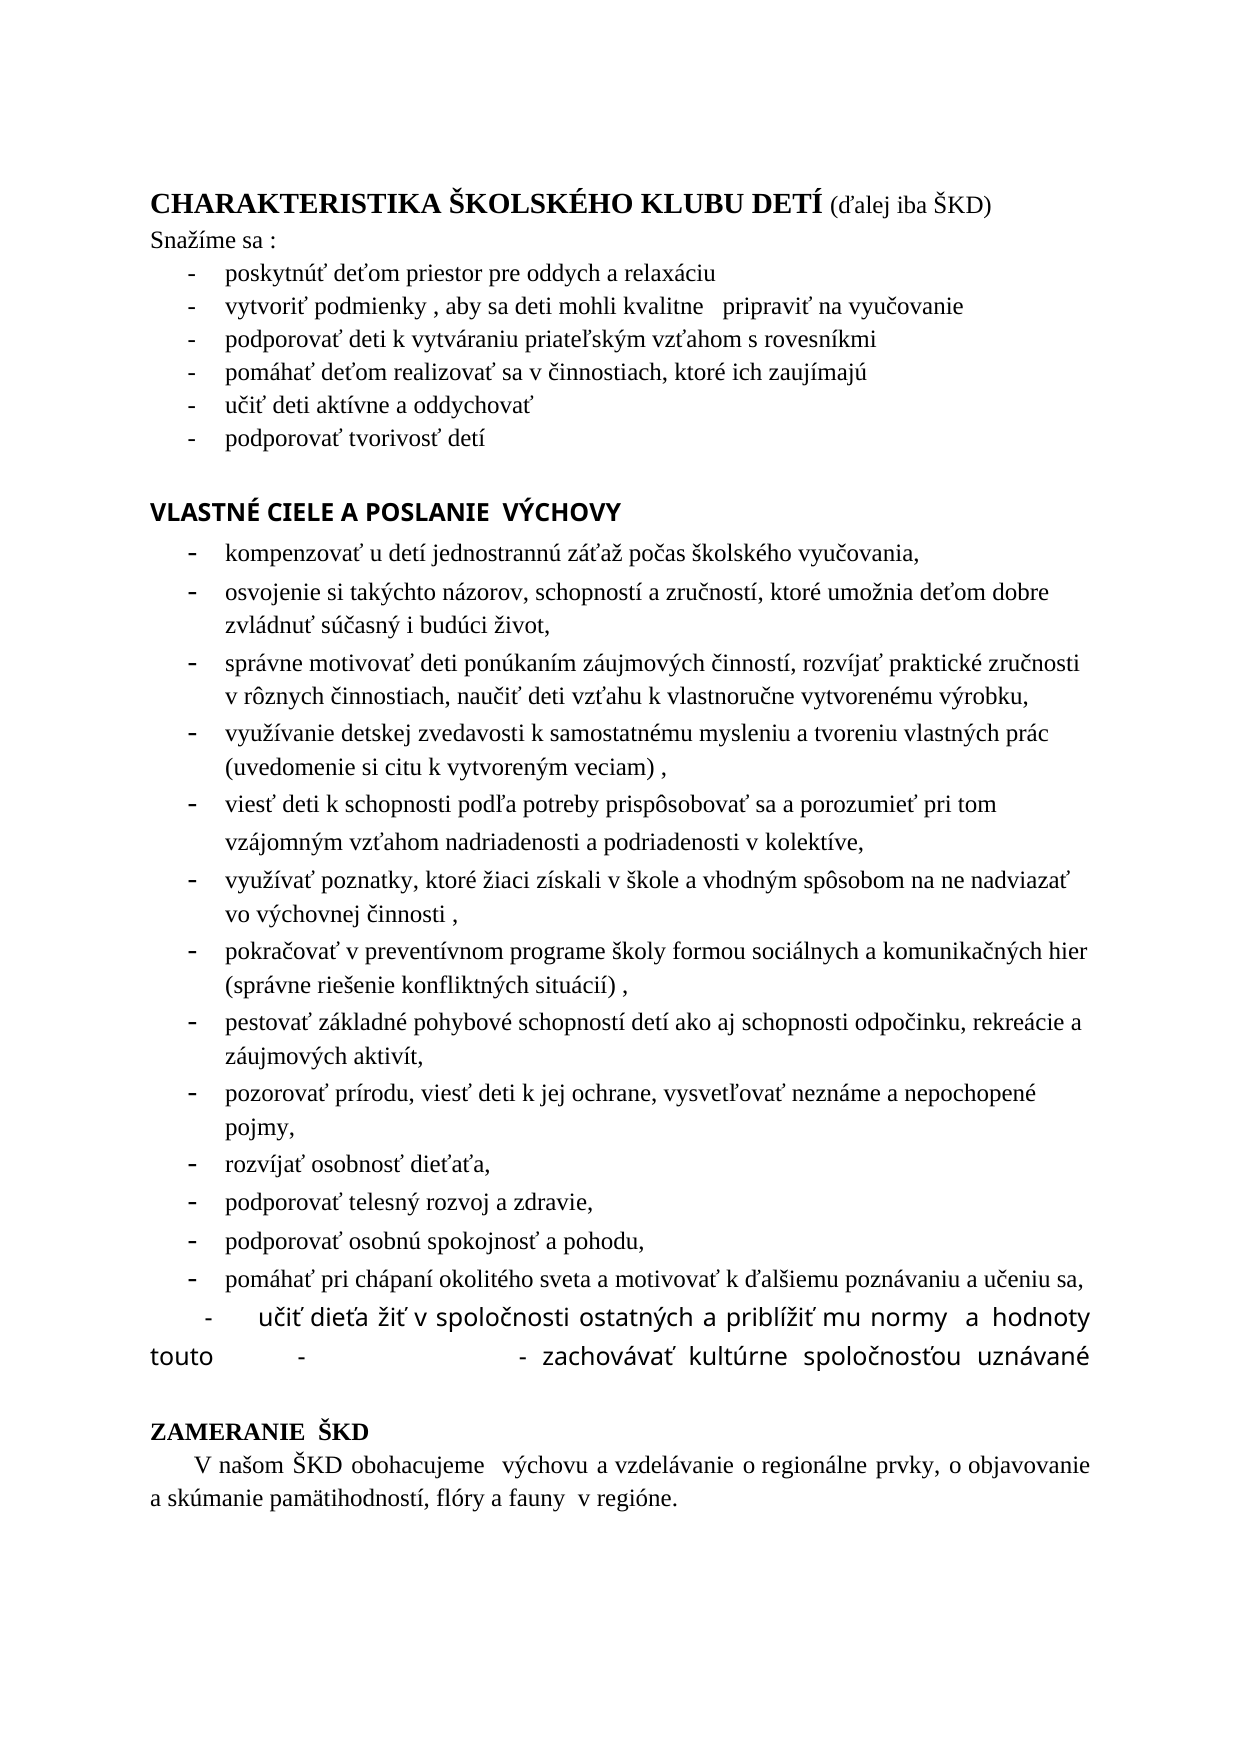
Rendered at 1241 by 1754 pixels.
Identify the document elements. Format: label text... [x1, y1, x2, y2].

list vytvoriť podmienky , aby sa deti mohli kvalitne pripraviť na vyučovanie [187, 291, 1090, 319]
text ZAMERANIE ŠKD [150, 1417, 1090, 1445]
text Snažíme sa : [150, 225, 1090, 253]
text V našom ŠKD obohacujeme výchovu a vzdelávanie o regionálne prvky, o objavovanie a skúmanie pamätihodností, flóry a fauny v regióne. [150, 1450, 1090, 1511]
list učiť deti aktívne a oddychovať [187, 390, 1090, 419]
list Pěstovat základní pohybové dovednosti dětí a jejich schopnosti odpočinku, rekreace a zájmové činnostipestovať základné pohybové schopností detí ako aj schopnosti odpočinku, rekreácie a záujmových aktivít, [187, 1003, 1090, 1070]
list Osvojení si takových názorů, schopností a dovedností, které umožní dětem dobře zvládnout současný i budoucí životosvojenie si takýchto názorov, schopností a zručností, ktoré umožnia deťom dobre zvládnuť súčasný i budúci život, [187, 573, 1090, 639]
list p- napomáhat mu v chápání okolního světa a motivovat jej k dalšímu poznávání apppomáhať pri chápaní okolitého sveta a motivovať k ďalšiemu poznávaniu a učení se,učeniu sa, [187, 1261, 1090, 1294]
list Využívat preventivního programu školy formou sociálních a komunikačních her (správné řešení konfliktních situací)pokračovať v preventívnom programe školy formou sociálnych a komunikačných hier (správne riešenie konfliktných situácií) , [187, 932, 1090, 999]
list Kompenzovat u dětí jednostrannou zátěž během školního vyučováníkompenzovať u detí jednostrannú záťaž počas školského vyučovania, [187, 534, 1090, 568]
list poskytnúť deťom priestor pre oddych a relaxáciu [187, 258, 1090, 287]
list Vést děti ke schopnosti podle potřeby podřizovat se a chápat při tom vzájemné vztahy nadřízenosti a podřízenosti v kolektivuviesť deti k schopnosti podľa potreby prispôsobovať sa a porozumieť pri tom vzájomným vzťahom nadriadenosti a podriadenosti v kolektíve, Rozvíjet u dětí kamarádství, vést je ke komunikaci, rozvíjet jejich schopnost respektovat práci a úspěchy vlastní a druhých [187, 785, 1090, 857]
list Pozorovat přírodu, vést děti k její ochraně, vysvětlovat neznámé a nepochopené pojmypozorovať prírodu, viesť deti k jej ochrane, vysvetľovať neznáme a nepochopené pojmy, [187, 1074, 1090, 1141]
list podporovať deti k vytváraniu priateľským vzťahom s rovesníkmi [187, 324, 1090, 353]
list pomáhať deťom realizovať sa v činnostiach, ktoré ich zaujímajú [187, 357, 1090, 386]
text - učiť dieťa žiť v spoločnosti ostatných a priblížiť mu normy a hodnoty touto společností uznávané.hodnoty touto - - zachovávať kultúrne spoločnosťou uznávané [150, 1299, 1090, 1412]
text VLASTNÉ CIELE A POSLANIE VÝCHOVY [150, 495, 1090, 529]
list p- podporovat jeho tělesný rozvoj a zdraví,ppppp odporovať osobnú spokojnosť a pohodu, [187, 1222, 1090, 1256]
text CHARAKTERISTIKA ŠKOLSKÉHO KLUBU DETÍ (ďalej iba ŠKD) [150, 186, 1090, 220]
list podporovať tvorivosť detí [187, 423, 1090, 452]
list p- podporovat jeho tělesný rozvoj a zdraví,ppppp odporovať telesný rozvoj a zdravie, [187, 1183, 1090, 1217]
list Využívat dětské zvídavosti k samostatnému myšlení a tvoření vlastních prací (uvědomění si citu k vytvořené věci)využívanie detskej zvedavosti k samostatnému mysleniu a tvoreniu vlastných prác (uvedomenie si citu k vytvoreným veciam) , [187, 714, 1090, 781]
list vVyužívat poznatky, které děti získaly ve škole a vhodným způsobem na ně navázat ve výchovné činnostivyužívať poznatky, ktoré žiaci získali v škole a vhodným spôsobom na ne nadviazať vo výchovnej činnosti , [187, 862, 1090, 928]
list Správně motivovat děti nabízením zájmové činnosti, rozvíjet praktické dovednosti v různých činnostech, naučit děti vztahu k vlastnoručně vytvořenému výrobkusprávne motivovať deti ponúkaním záujmových činností, rozvíjať praktické zručnosti v rôznych činnostiach, naučiť deti vzťahu k vlastnoručne vytvorenému výrobku, [187, 644, 1090, 710]
list rozvíjať osobnosť dieťaťa, [187, 1145, 1090, 1178]
